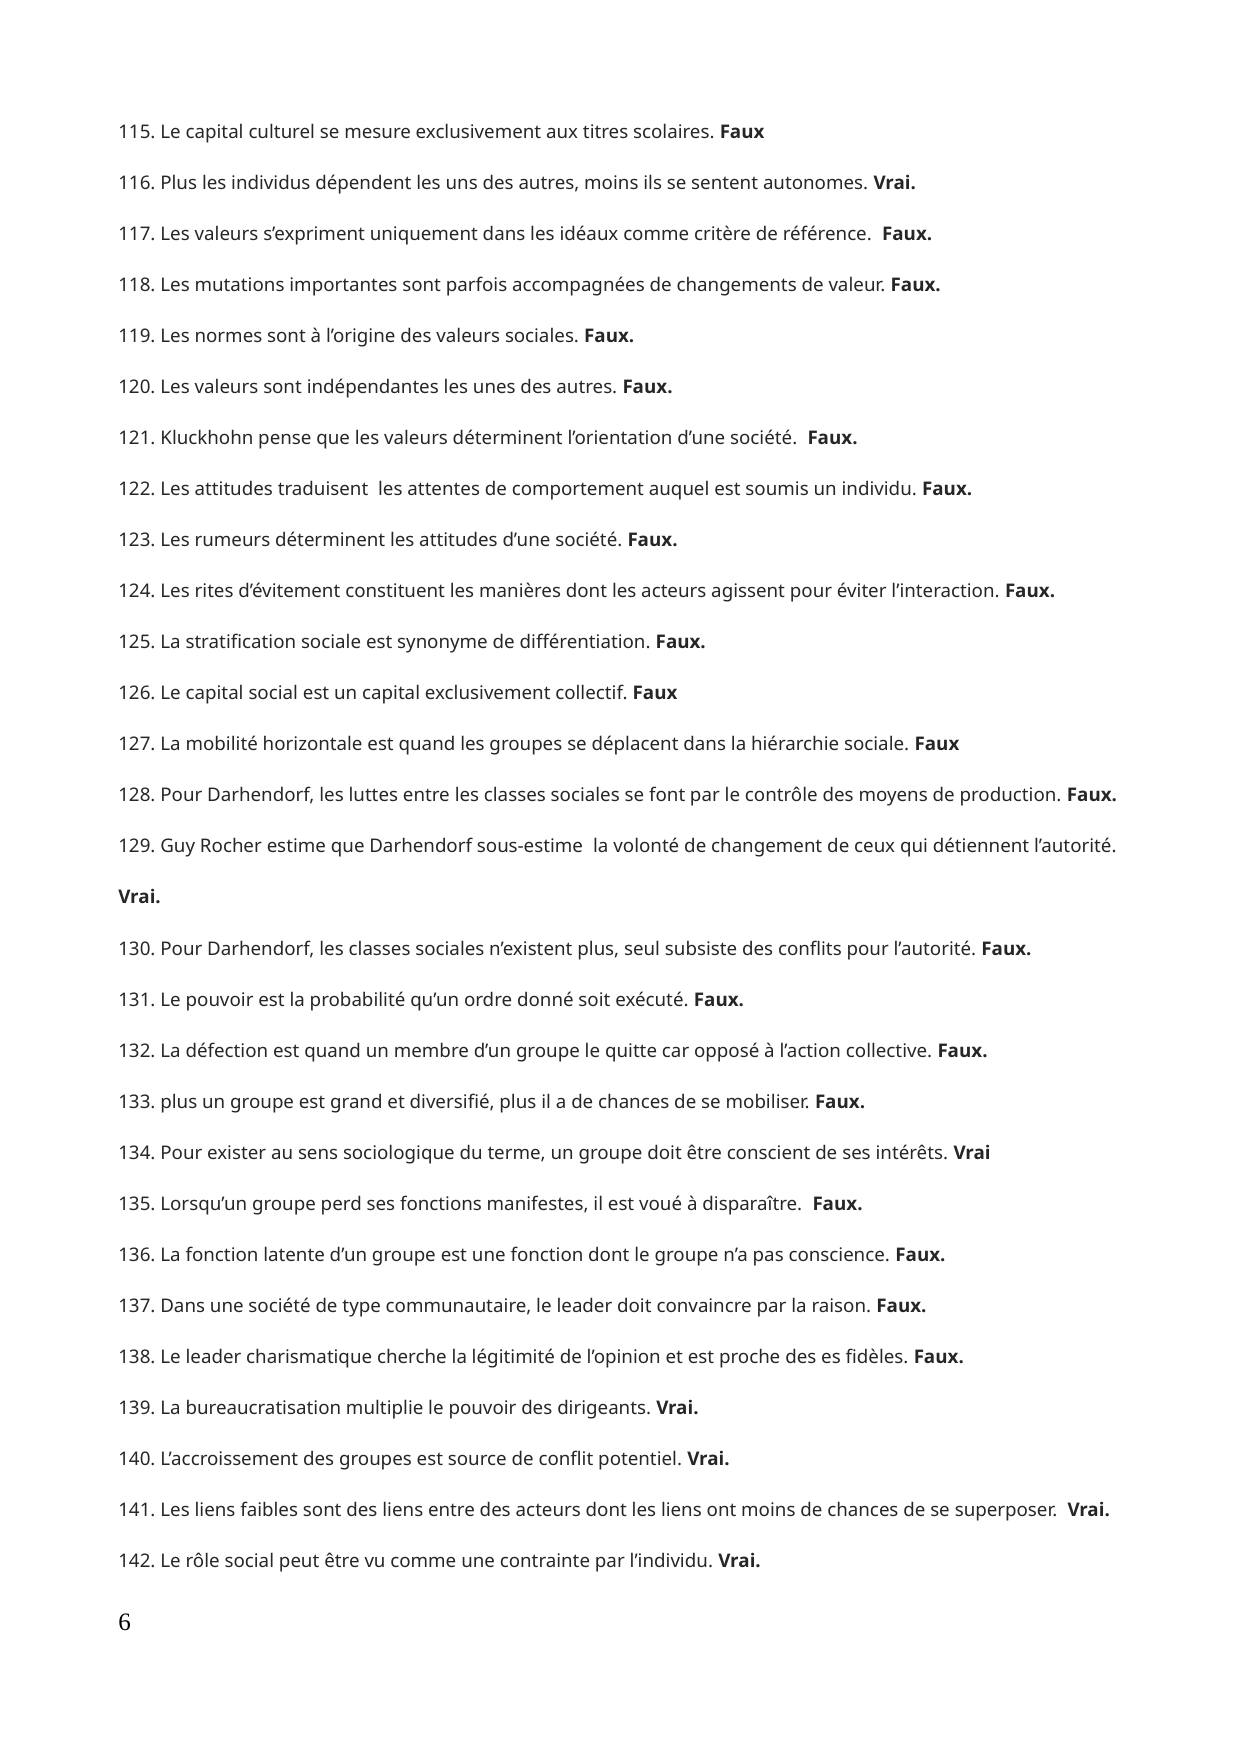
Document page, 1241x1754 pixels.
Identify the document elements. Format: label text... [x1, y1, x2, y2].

text 130. Pour Darhendorf, les classes sociales n’existent plus, seul subsiste des conflits pour l’autorité. Faux. [118, 935, 1122, 960]
text 121. Kluckhohn pense que les valeurs déterminent l’orientation d’une société. Faux. [118, 424, 1122, 450]
text 116. Plus les individus dépendent les uns des autres, moins ils se sentent autonomes. Vrai. [118, 169, 1122, 195]
text 140. L’accroissement des groupes est source de conflit potentiel. Vrai. [118, 1445, 1122, 1471]
text 133. plus un groupe est grand et diversifié, plus il a de chances de se mobiliser. Faux. [118, 1088, 1122, 1113]
text 119. Les normes sont à l’origine des valeurs sociales. Faux. [118, 322, 1122, 348]
text 125. La stratification sociale est synonyme de différentiation. Faux. [118, 628, 1122, 654]
text 122. Les attitudes traduisent les attentes de comportement auquel est soumis un individu. Faux. [118, 475, 1122, 501]
text 117. Les valeurs s’expriment uniquement dans les idéaux comme critère de référence. Faux. [118, 220, 1122, 246]
text 134. Pour exister au sens sociologique du terme, un groupe doit être conscient de ses intérêts. Vrai [118, 1139, 1122, 1164]
text 124. Les rites d’évitement constituent les manières dont les acteurs agissent pour éviter l’interaction. Faux. [118, 577, 1122, 603]
text 141. Les liens faibles sont des liens entre des acteurs dont les liens ont moins de chances de se superposer. Vrai. [118, 1496, 1122, 1522]
text 120. Les valeurs sont indépendantes les unes des autres. Faux. [118, 373, 1122, 399]
text 118. Les mutations importantes sont parfois accompagnées de changements de valeur. Faux. [118, 271, 1122, 297]
text 139. La bureaucratisation multiplie le pouvoir des dirigeants. Vrai. [118, 1394, 1122, 1420]
text 115. Le capital culturel se mesure exclusivement aux titres scolaires. Faux [118, 118, 1122, 144]
text 138. Le leader charismatique cherche la légitimité de l’opinion et est proche des es fidèles. Faux. [118, 1343, 1122, 1369]
text 129. Guy Rocher estime que Darhendorf sous-estime la volonté de changement de ceux qui détiennent l’autorité. Vrai. [118, 833, 1122, 909]
text 136. La fonction latente d’un groupe est une fonction dont le groupe n’a pas conscience. Faux. [118, 1241, 1122, 1267]
text 128. Pour Darhendorf, les luttes entre les classes sociales se font par le contrôle des moyens de production. Faux. [118, 782, 1122, 807]
text 123. Les rumeurs déterminent les attitudes d’une société. Faux. [118, 526, 1122, 552]
text 142. Le rôle social peut être vu comme une contrainte par l’individu. Vrai. [118, 1547, 1122, 1573]
text 137. Dans une société de type communautaire, le leader doit convaincre par la raison. Faux. [118, 1292, 1122, 1318]
text 127. La mobilité horizontale est quand les groupes se déplacent dans la hiérarchie sociale. Faux [118, 731, 1122, 756]
text 132. La défection est quand un membre d’un groupe le quitte car opposé à l’action collective. Faux. [118, 1037, 1122, 1062]
text 126. Le capital social est un capital exclusivement collectif. Faux [118, 679, 1122, 705]
text 131. Le pouvoir est la probabilité qu’un ordre donné soit exécuté. Faux. [118, 986, 1122, 1011]
text 135. Lorsqu’un groupe perd ses fonctions manifestes, il est voué à disparaître. Faux. [118, 1190, 1122, 1216]
